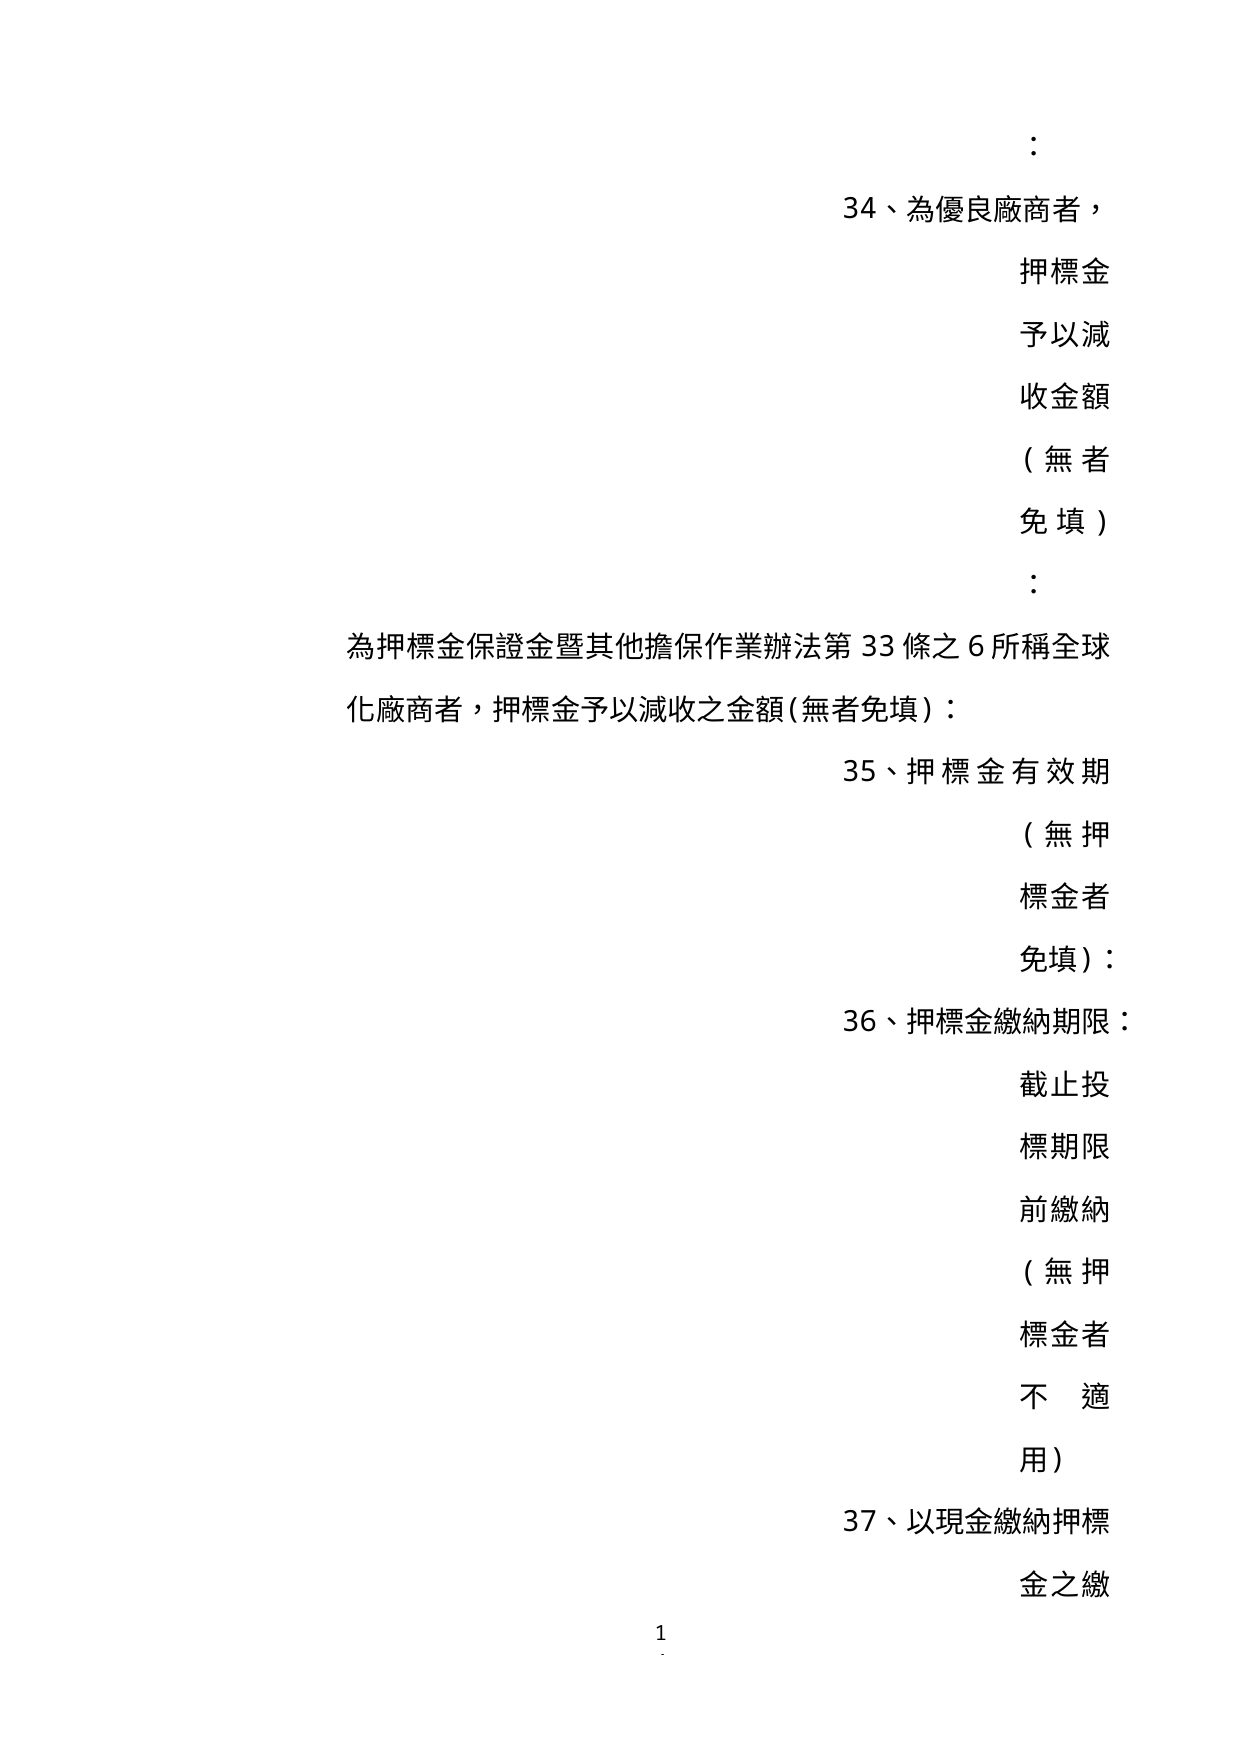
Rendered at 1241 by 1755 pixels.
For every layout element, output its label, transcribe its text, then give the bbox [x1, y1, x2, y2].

list 採電子投標之廠商，押標金予以減收金額(無者免填) ： [842, 103, 1110, 166]
text 為押標金保證金暨其他擔保作業辦法第33條之6所稱全球化廠商者，押標金予以減收之金額(無者免填)： [347, 603, 1110, 728]
list 押標金有效期(無押標金者免填)： [842, 728, 1110, 978]
list 以現金繳納押標金之繳納處所或金融機構帳號(無押標金者免填)： [842, 1478, 1110, 1603]
list 押標金繳納期限：截止投標期限前繳納(無押標金者不適用) [842, 978, 1110, 1478]
list 為優良廠商者，押標金予以減收金額(無者免填) ： [842, 166, 1110, 603]
